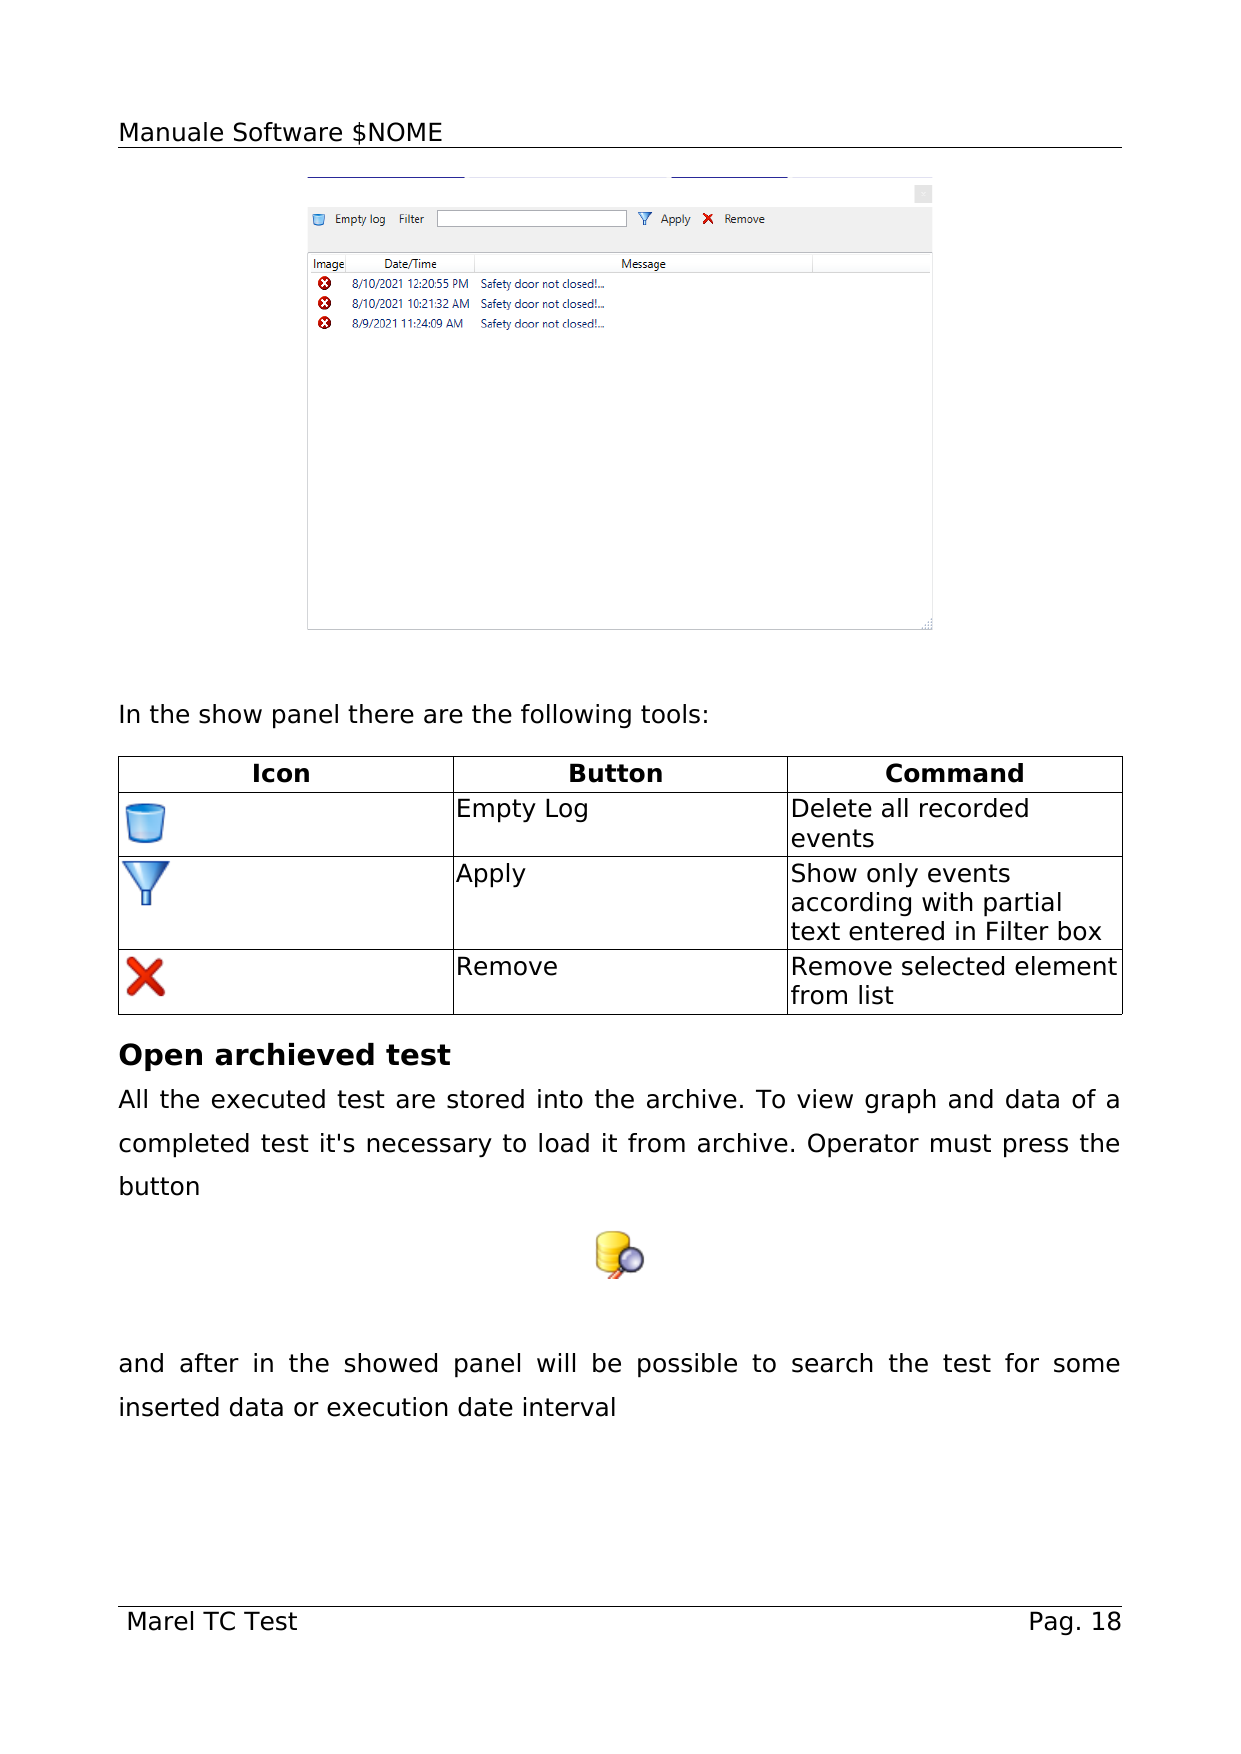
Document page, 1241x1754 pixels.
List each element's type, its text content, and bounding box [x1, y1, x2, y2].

table_cell Remove [454, 950, 787, 1013]
table_cell Apply [454, 857, 787, 949]
picture [595, 1228, 645, 1279]
table_cell Remove selected element from list [788, 950, 1122, 1013]
text and after in the showed panel will be possible to search the test for some inserted data or execution date interval [118, 1350, 1122, 1423]
picture [121, 952, 172, 1003]
table_cell Delete all recorded events [788, 793, 1122, 856]
picture [121, 858, 172, 909]
table_header Button [454, 757, 787, 792]
table_cell [119, 950, 453, 1013]
table_cell [119, 793, 453, 856]
table_cell Show only events according with partial text entered in Filter box [788, 857, 1122, 949]
table_cell Empty Log [454, 793, 787, 856]
picture [121, 794, 172, 845]
picture [307, 177, 933, 630]
subtitle Open archieved test [118, 1039, 1122, 1073]
text In the show panel there are the following tools: [118, 700, 1122, 729]
table_header Icon [119, 757, 453, 792]
text All the executed test are stored into the archive. To view graph and data of a completed test it's necessary to load it from archive. Operator must press the button [118, 1085, 1122, 1202]
table_header Command [788, 757, 1122, 792]
table_cell [119, 857, 453, 949]
